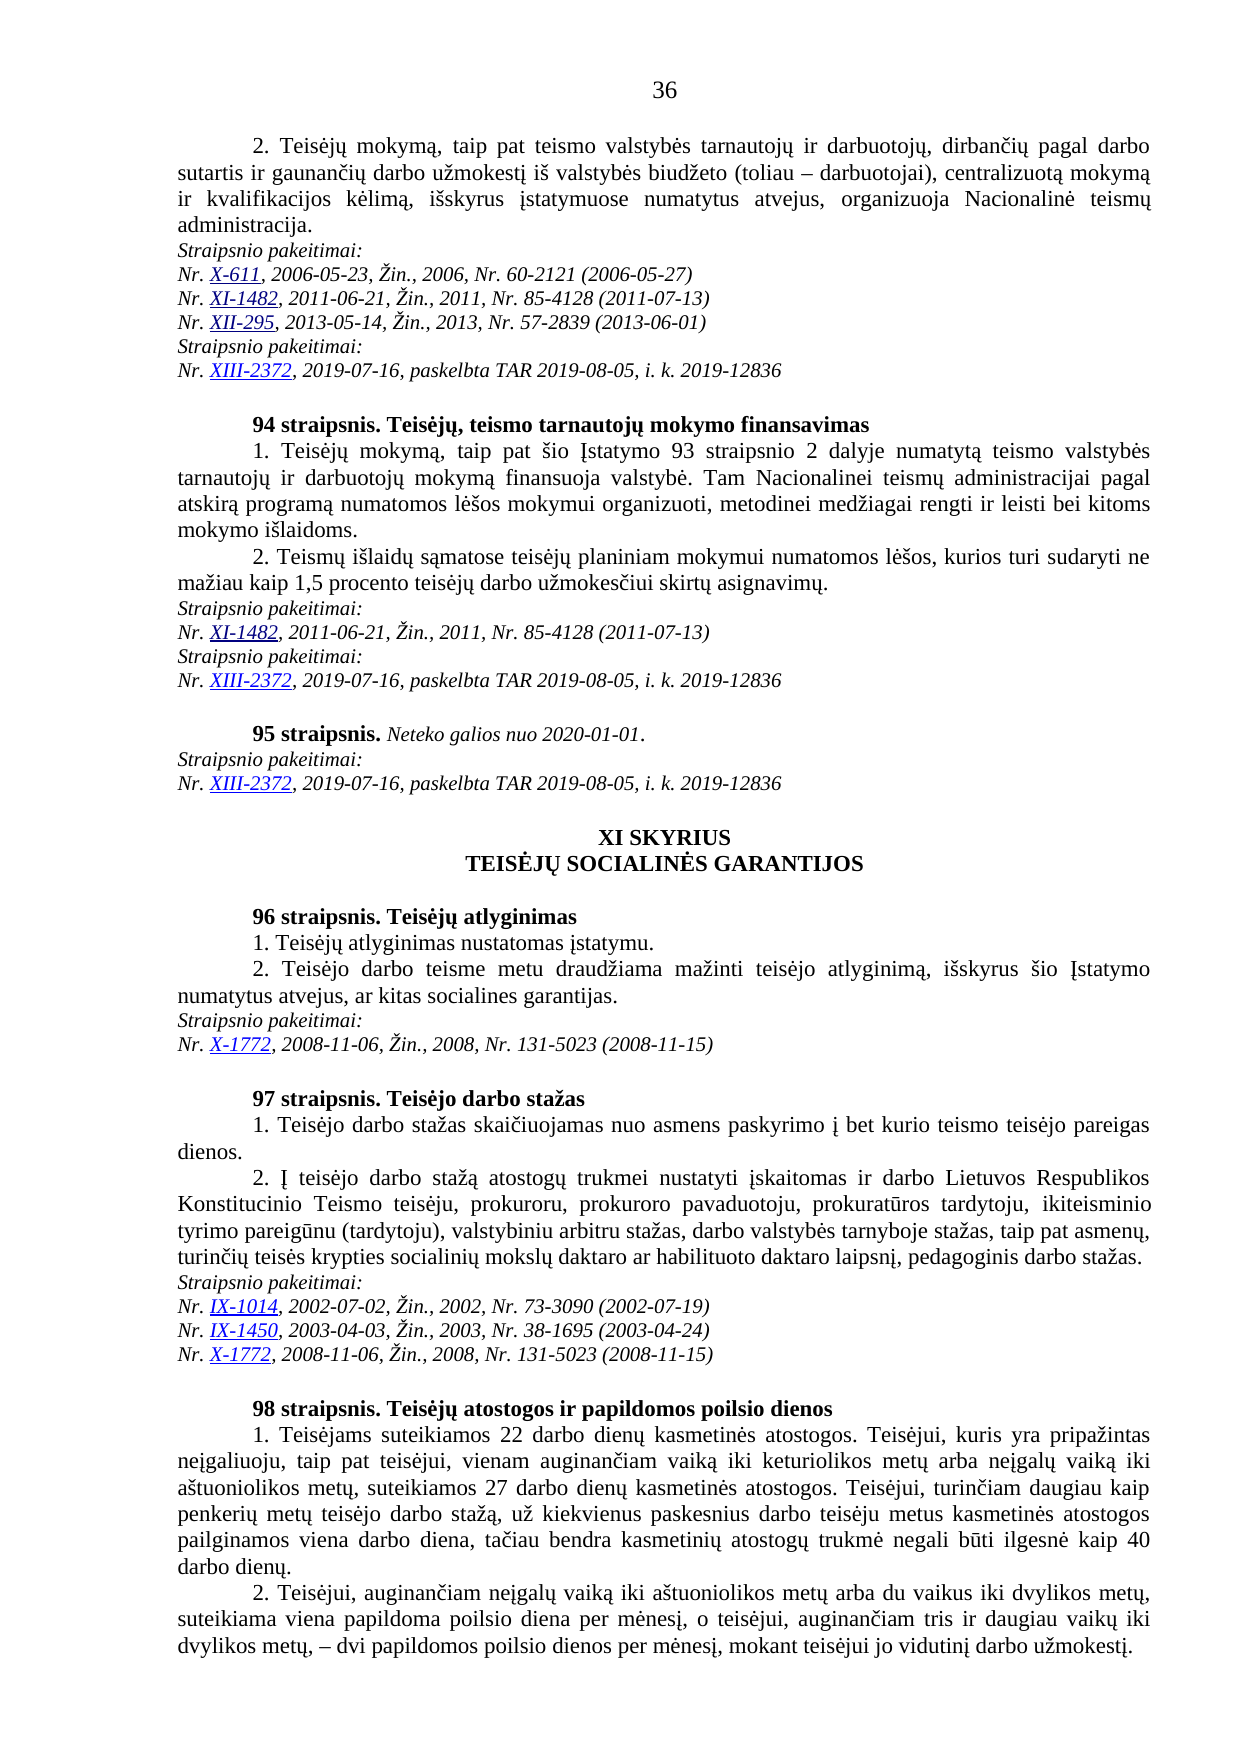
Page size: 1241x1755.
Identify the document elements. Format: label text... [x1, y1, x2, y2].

text Nr. IX-1450, 2003-04-03, Žin., 2003, Nr. 38-1695 (2003-04-24) [177, 1318, 1152, 1342]
text 1. Teisėjams suteikiamos 22 darbo dienų kasmetinės atostogos. Teisėjui, kuris yra pripažintas neįgaliuoju, taip pat teisėjui, vienam auginančiam vaiką iki keturiolikos metų arba neįgalų vaiką iki aštuoniolikos metų, suteikiamos 27 darbo dienų kasmetinės atostogos. Teisėjui, turinčiam daugiau kaip penkerių metų teisėjo darbo stažą, už kiekvienus paskesnius darbo teisėju metus kasmetinės atostogos pailginamos viena darbo diena, tačiau bendra kasmetinių atostogų trukmė negali būti ilgesnė kaip 40 darbo dienų. [177, 1421, 1152, 1579]
text 96 straipsnis. Teisėjų atlyginimas [177, 903, 1152, 929]
text 1. Teisėjų mokymą, taip pat šio Įstatymo 93 straipsnio 2 dalyje numatytą teismo valstybės tarnautojų ir darbuotojų mokymą finansuoja valstybė. Tam Nacionalinei teismų administracijai pagal atskirą programą numatomos lėšos mokymui organizuoti, metodinei medžiagai rengti ir leisti bei kitoms mokymo išlaidoms. [177, 437, 1152, 543]
text 2. Teisėjui, auginančiam neįgalų vaiką iki aštuoniolikos metų arba du vaikus iki dvylikos metų, suteikiama viena papildoma poilsio diena per mėnesį, o teisėjui, auginančiam tris ir daugiau vaikų iki dvylikos metų, – dvi papildomos poilsio dienos per mėnesį, mokant teisėjui jo vidutinį darbo užmokestį. [177, 1579, 1152, 1658]
text 2. Teisėjo darbo teisme metu draudžiama mažinti teisėjo atlyginimą, išskyrus šio Įstatymo numatytus atvejus, ar kitas socialines garantijas. [177, 956, 1152, 1008]
text Nr. X-1772, 2008-11-06, Žin., 2008, Nr. 131-5023 (2008-11-15) [177, 1342, 1152, 1366]
text 94 straipsnis. Teisėjų, teismo tarnautojų mokymo finansavimas [177, 411, 1152, 437]
text 1. Teisėjų atlyginimas nustatomas įstatymu. [177, 929, 1152, 956]
text Nr. IX-1014, 2002-07-02, Žin., 2002, Nr. 73-3090 (2002-07-19) [177, 1294, 1152, 1318]
text Nr. XII-295, 2013-05-14, Žin., 2013, Nr. 57-2839 (2013-06-01) [177, 310, 1152, 334]
text 2. Teisėjų mokymą, taip pat teismo valstybės tarnautojų ir darbuotojų, dirbančių pagal darbo sutartis ir gaunančių darbo užmokestį iš valstybės biudžeto (toliau – darbuotojai), centralizuotą mokymą ir kvalifikacijos kėlimą, išskyrus įstatymuose numatytus atvejus, organizuoja Nacionalinė teismų administracija. [177, 132, 1152, 238]
text Straipsnio pakeitimai: [177, 334, 1152, 358]
text Straipsnio pakeitimai: [177, 596, 1152, 619]
text 2. Teismų išlaidų sąmatose teisėjų planiniam mokymui numatomos lėšos, kurios turi sudaryti ne mažiau kaip 1,5 procento teisėjų darbo užmokesčiui skirtų asignavimų. [177, 543, 1152, 596]
text Nr. XIII-2372, 2019-07-16, paskelbta TAR 2019-08-05, i. k. 2019-12836 [177, 358, 1152, 382]
text Straipsnio pakeitimai: [177, 747, 1152, 771]
text Straipsnio pakeitimai: [177, 238, 1152, 262]
text TEISĖJŲ SOCIALINĖS GARANTIJOS [177, 850, 1152, 876]
text 98 straipsnis. Teisėjų atostogos ir papildomos poilsio dienos [177, 1394, 1152, 1421]
text 97 straipsnis. Teisėjo darbo stažas [177, 1085, 1152, 1111]
text Nr. X-611, 2006-05-23, Žin., 2006, Nr. 60-2121 (2006-05-27) [177, 262, 1152, 286]
text Nr. X-1772, 2008-11-06, Žin., 2008, Nr. 131-5023 (2008-11-15) [177, 1032, 1152, 1056]
text Nr. XIII-2372, 2019-07-16, paskelbta TAR 2019-08-05, i. k. 2019-12836 [177, 668, 1152, 692]
text 95 straipsnis. Neteko galios nuo 2020-01-01. [177, 721, 1152, 747]
text 1. Teisėjo darbo stažas skaičiuojamas nuo asmens paskyrimo į bet kurio teismo teisėjo pareigas dienos. [177, 1111, 1152, 1164]
text 2. Į teisėjo darbo stažą atostogų trukmei nustatyti įskaitomas ir darbo Lietuvos Respublikos Konstitucinio Teismo teisėju, prokuroru, prokuroro pavaduotoju, prokuratūros tardytoju, ikiteisminio tyrimo pareigūnu (tardytoju), valstybiniu arbitru stažas, darbo valstybės tarnyboje stažas, taip pat asmenų, turinčių teisės krypties socialinių mokslų daktaro ar habilituoto daktaro laipsnį, pedagoginis darbo stažas. [177, 1164, 1152, 1269]
text Straipsnio pakeitimai: [177, 1008, 1152, 1032]
text Nr. XIII-2372, 2019-07-16, paskelbta TAR 2019-08-05, i. k. 2019-12836 [177, 771, 1152, 795]
text Straipsnio pakeitimai: [177, 644, 1152, 668]
text Straipsnio pakeitimai: [177, 1269, 1152, 1294]
text Nr. XI-1482, 2011-06-21, Žin., 2011, Nr. 85-4128 (2011-07-13) [177, 619, 1152, 644]
text XI SKYRIUS [177, 824, 1152, 850]
text Nr. XI-1482, 2011-06-21, Žin., 2011, Nr. 85-4128 (2011-07-13) [177, 286, 1152, 310]
